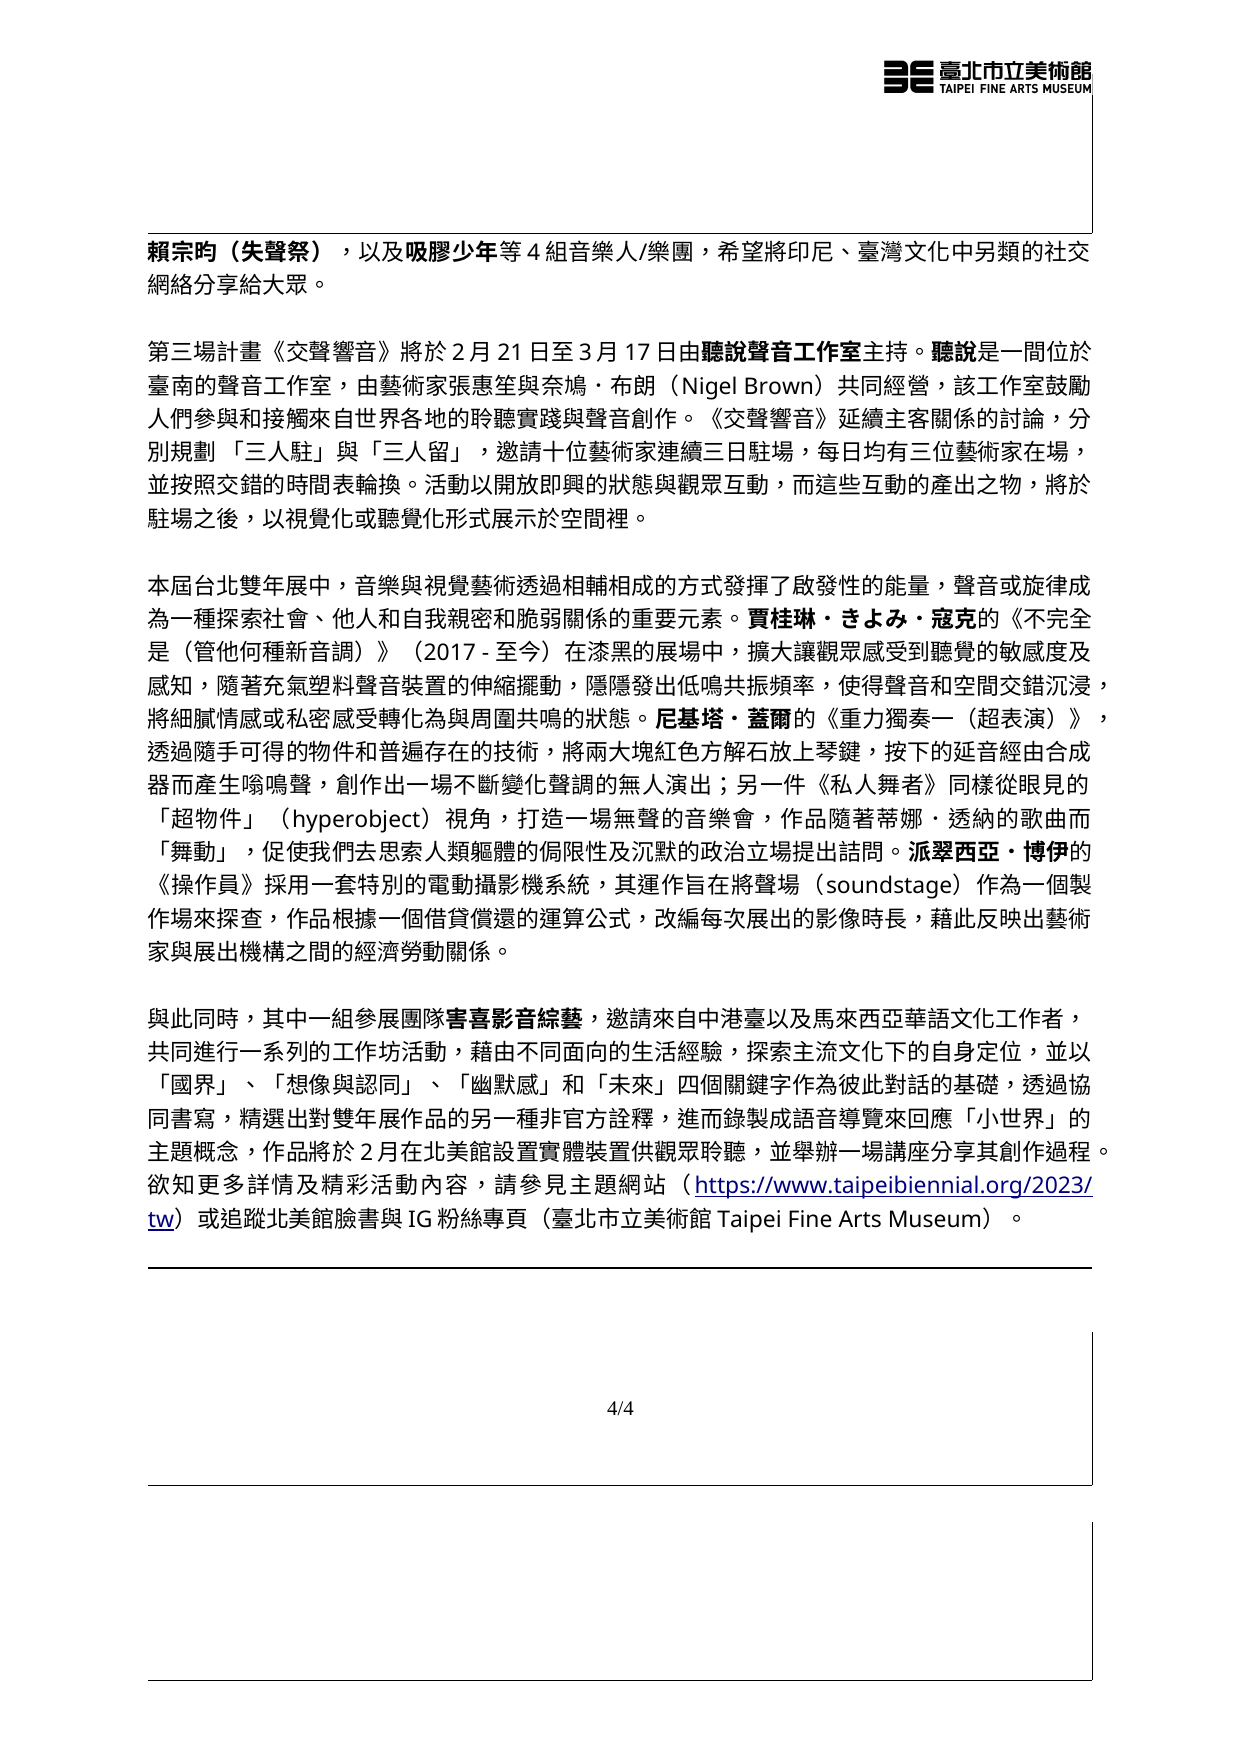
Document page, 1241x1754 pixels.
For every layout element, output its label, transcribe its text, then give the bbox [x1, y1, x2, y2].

text 本屆台北雙年展中，音樂與視覺藝術透過相輔相成的方式發揮了啟發性的能量，聲音或旋律成為一種探索社會、他人和自我親密和脆弱關係的重要元素。賈桂琳．きよみ．寇克的《不完全是（管他何種新音調）》（2017 - 至今）在漆黑的展場中，擴大讓觀眾感受到聽覺的敏感度及感知，隨著充氣塑料聲音裝置的伸縮擺動，隱隱發出低鳴共振頻率，使得聲音和空間交錯沉浸，將細膩情感或私密感受轉化為與周圍共鳴的狀態。尼基塔．蓋爾的《重力獨奏一（超表演）》，透過隨手可得的物件和普遍存在的技術，將兩大塊紅色方解石放上琴鍵，按下的延音經由合成器而產生嗡鳴聲，創作出一場不斷變化聲調的無人演出；另一件《私人舞者》同樣從眼見的「超物件」（hyperobject）視角，打造一場無聲的音樂會，作品隨著蒂娜．透納的歌曲而「舞動」，促使我們去思索人類軀體的侷限性及沉默的政治立場提出詰問。派翠西亞．博伊的《操作員》採用一套特別的電動攝影機系統，其運作旨在將聲場（soundstage）作為一個製作場來探查，作品根據一個借貸償還的運算公式，改編每次展出的影像時長，藉此反映出藝術家與展出機構之間的經濟勞動關係。 [148, 568, 1092, 967]
text 與此同時，其中一組參展團隊害喜影音綜藝，邀請來自中港臺以及馬來西亞華語文化工作者， [148, 1001, 1092, 1034]
text 共同進行一系列的工作坊活動，藉由不同面向的生活經驗，探索主流文化下的自身定位，並以「國界」、「想像與認同」、「幽默感」和「未來」四個關鍵字作為彼此對話的基礎，透過協同書寫，精選出對雙年展作品的另一種非官方詮釋，進而錄製成語音導覽來回應「小世界」的主題概念，作品將於2月在北美館設置實體裝置供觀眾聆聽，並舉辦一場講座分享其創作過程。欲知更多詳情及精彩活動內容，請參見主題網站（https://www.taipeibiennial.org/2023/tw）或追蹤北美館臉書與IG粉絲專頁（臺北市立美術館 Taipei Fine Arts Museum）。 [148, 1034, 1092, 1234]
text 第三場計畫《交聲響音》將於2月21日至3月17日由聽說聲音工作室主持。聽說是一間位於臺南的聲音工作室，由藝術家張惠笙與奈鳩．布朗（Nigel Brown）共同經營，該工作室鼓勵人們參與和接觸來自世界各地的聆聽實踐與聲音創作。《交聲響音》延續主客關係的討論，分別規劃 「三人駐」與「三人留」，邀請十位藝術家連續三日駐場，每日均有三位藝術家在場，並按照交錯的時間表輪換。活動以開放即興的狀態與觀眾互動，而這些互動的產出之物，將於駐場之後，以視覺化或聽覺化形式展示於空間裡。 [148, 334, 1092, 534]
text 賴宗昀（失聲祭），以及吸膠少年等4組音樂人/樂團，希望將印尼、臺灣文化中另類的社交網絡分享給大眾。 [148, 233, 1092, 300]
